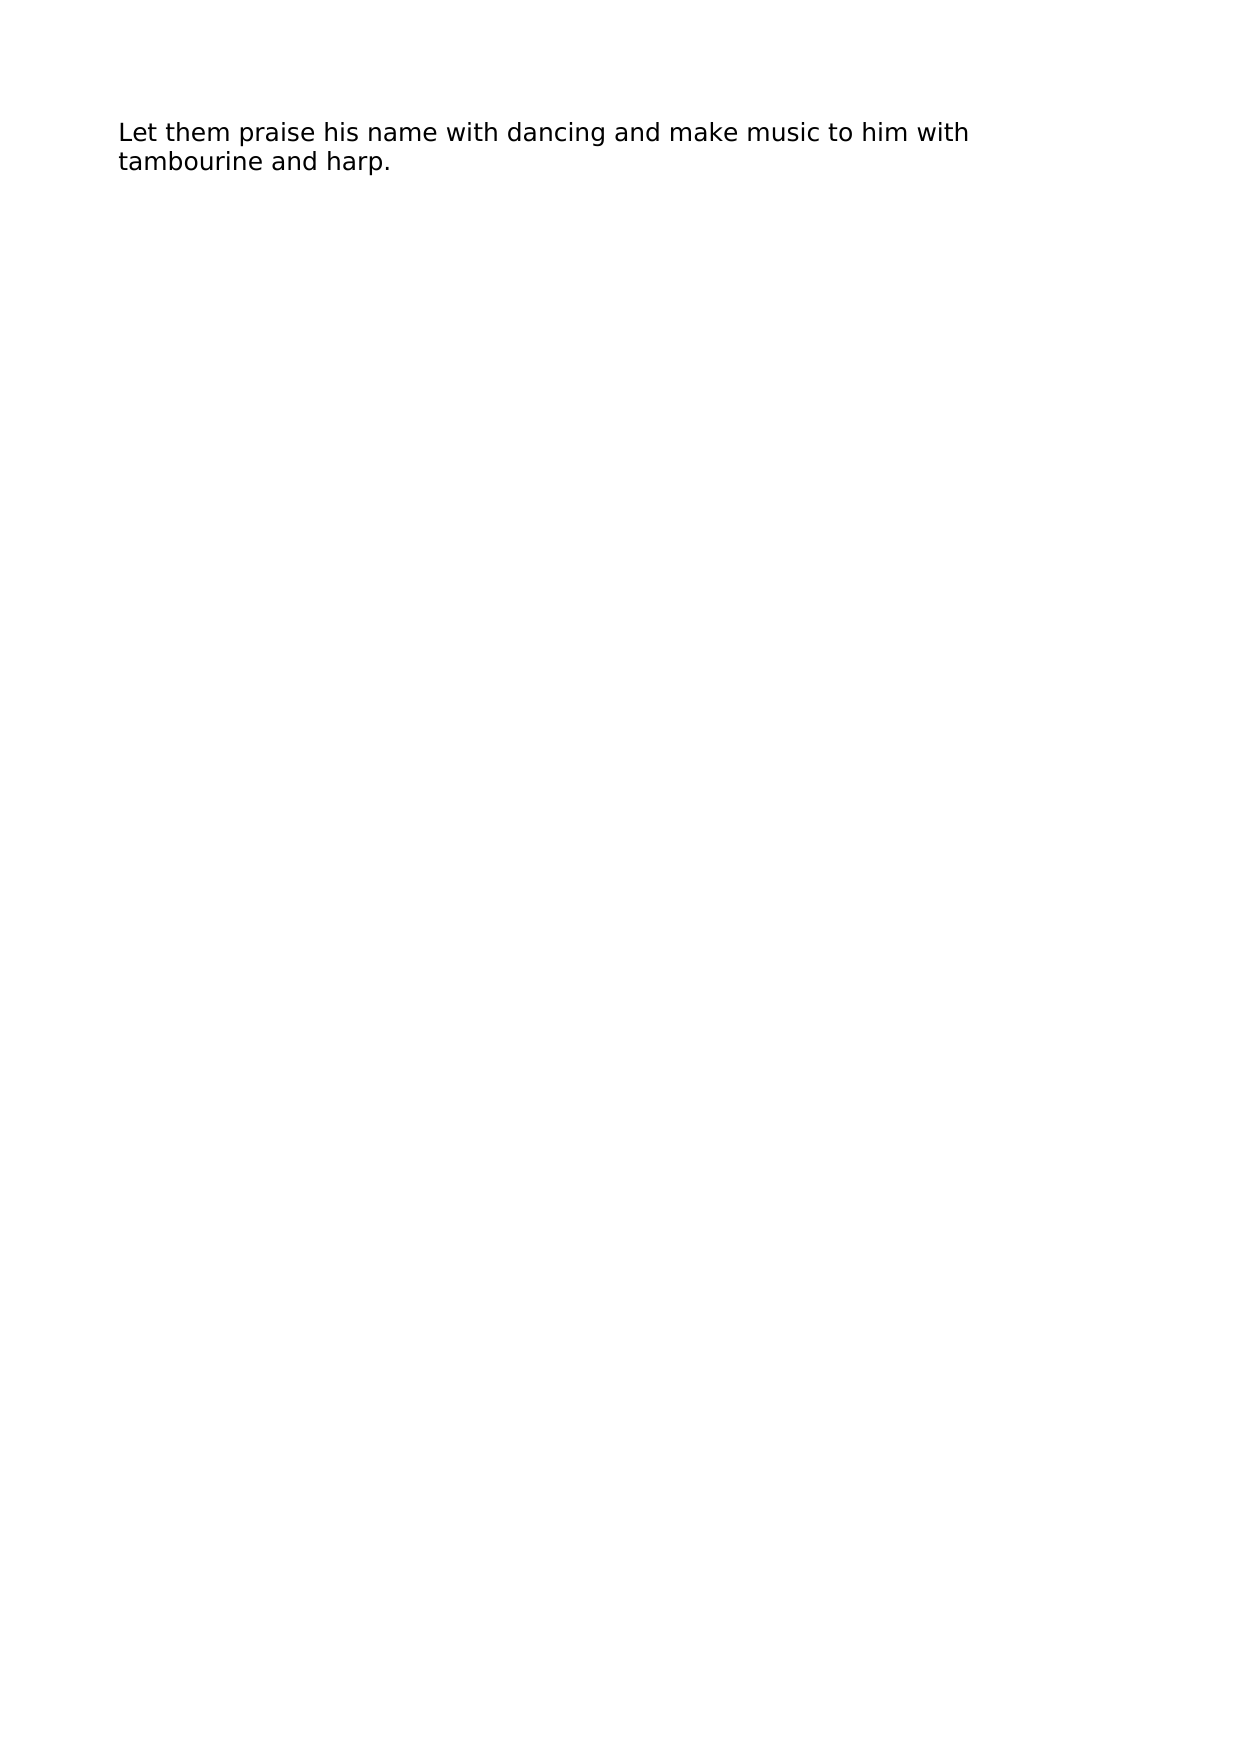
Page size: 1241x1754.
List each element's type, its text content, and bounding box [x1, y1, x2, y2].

text Let them praise his name with dancing and make music to him with tambourine and harp. [118, 118, 1122, 176]
